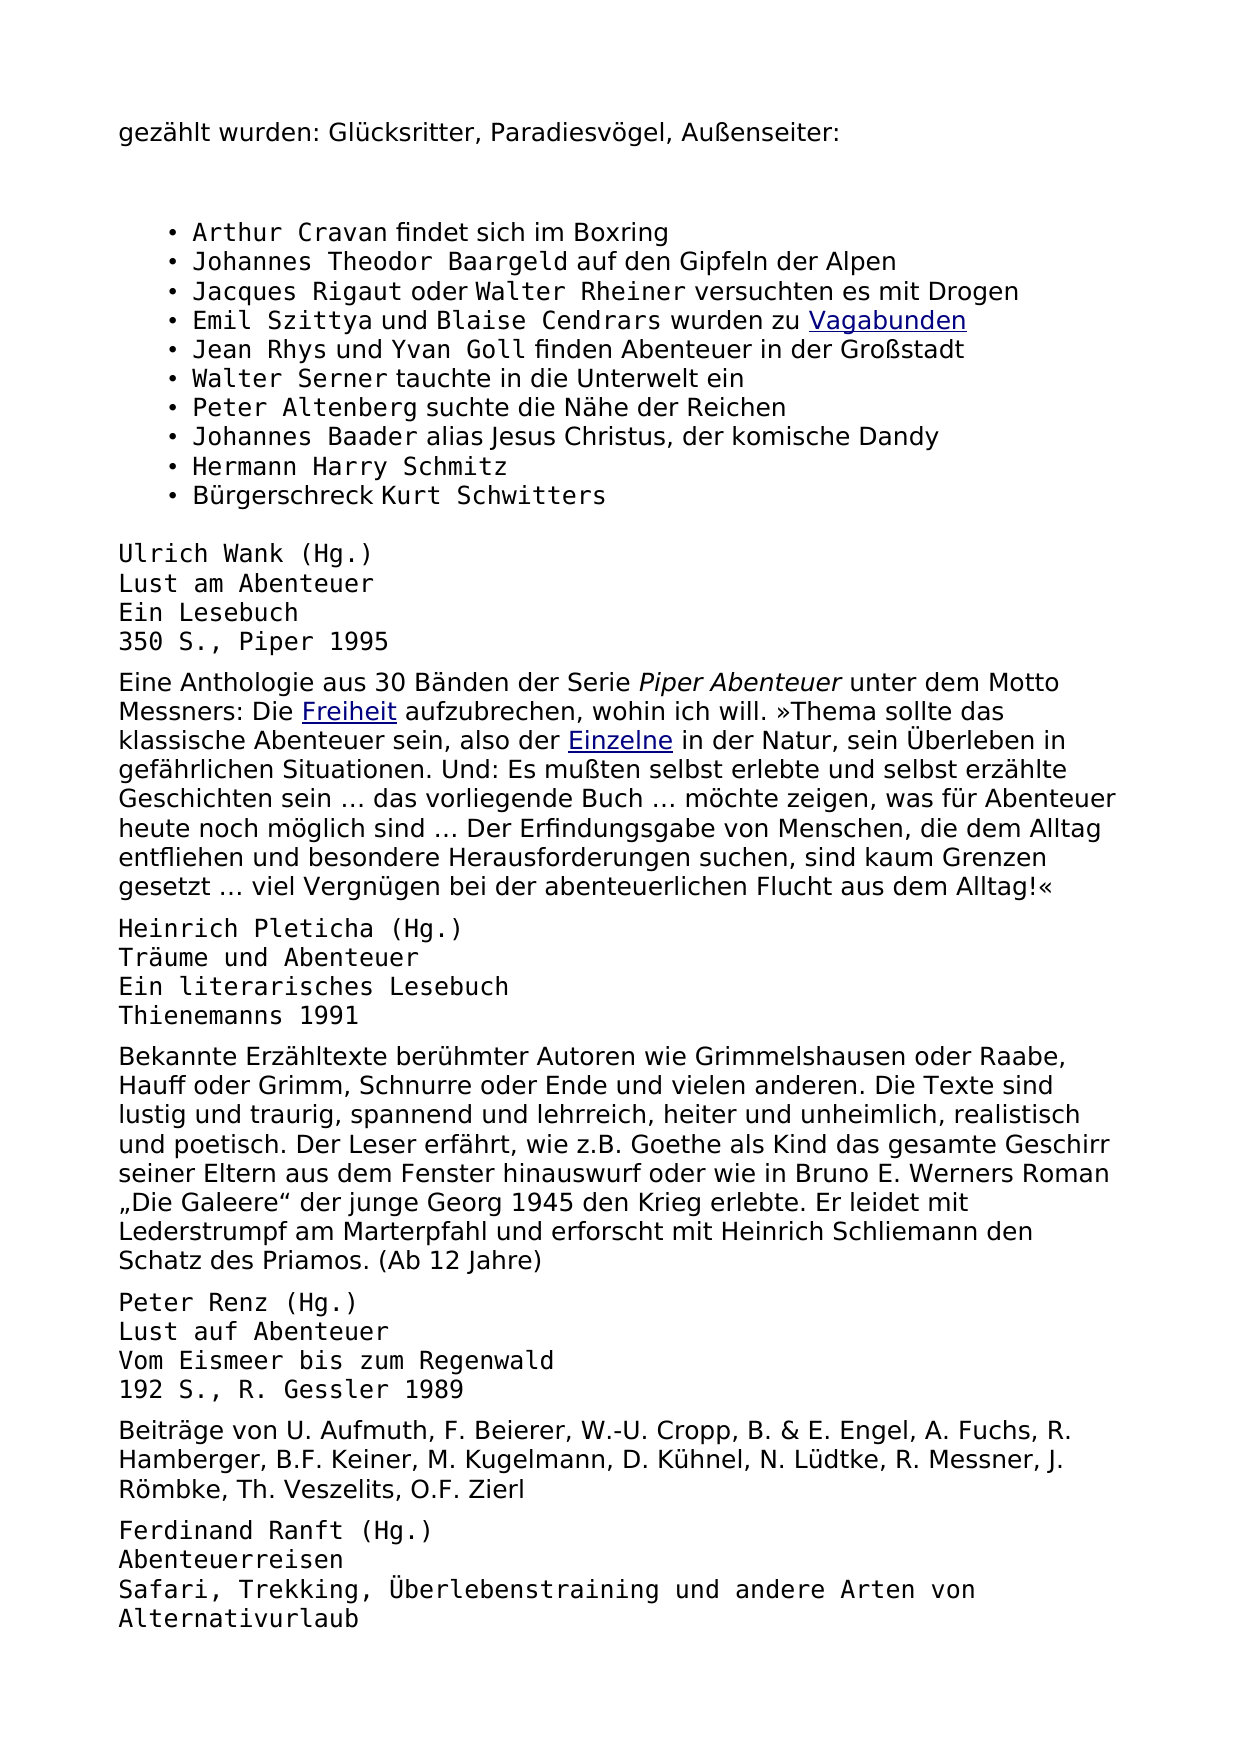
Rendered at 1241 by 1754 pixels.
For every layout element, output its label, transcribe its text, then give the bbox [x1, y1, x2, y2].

text Heinrich Pleticha (Hg.) Träume und Abenteuer Ein literarisches Lesebuch Thienemanns 1991 [118, 914, 1122, 1031]
list Walter Serner tauchte in die Unterwelt ein [177, 364, 1122, 393]
list Johannes Theodor Baargeld auf den Gipfeln der Alpen [177, 248, 1122, 277]
list Johannes Baader alias Jesus Christus, der komische Dandy [177, 423, 1122, 452]
text Beiträge von U. Aufmuth, F. Beierer, W.-U. Cropp, B. & E. Engel, A. Fuchs, R. Hamberger, B.F. Keiner, M. Kugelmann, D. Kühnel, N. Lüdtke, R. Messner, J. Römbke, Th. Veszelits, O.F. Zierl [118, 1417, 1122, 1504]
text Peter Renz (Hg.) Lust auf Abenteuer Vom Eismeer bis zum Regenwald 192 S., R. Gessler 1989 [118, 1288, 1122, 1405]
list Hermann Harry Schmitz [177, 452, 1122, 481]
list Peter Altenberg suchte die Nähe der Reichen [177, 393, 1122, 423]
text gezählt wurden: Glücksritter, Paradiesvögel, Außenseiter: [118, 118, 1122, 176]
text Ferdinand Ranft (Hg.) Abenteuerreisen Safari, Trekking, Überlebenstraining und andere Arten von Alternativurlaub [118, 1517, 1122, 1633]
list Jean Rhys und Yvan Goll finden Abenteuer in der Großstadt [177, 335, 1122, 364]
list Arthur Cravan findet sich im Boxring [177, 218, 1122, 248]
text Ulrich Wank (Hg.) Lust am Abenteuer Ein Lesebuch 350 S., Piper 1995 [118, 539, 1122, 656]
list Jacques Rigaut oder Walter Rheiner versuchten es mit Drogen [177, 277, 1122, 306]
text Eine Anthologie aus 30 Bänden der Serie Piper Abenteuer unter dem Motto Messners: Die Freiheit aufzubrechen, wohin ich will. »Thema sollte das klassische Abenteuer sein, also der Einzelne in der Natur, sein Überleben in gefährlichen Situationen. Und: Es mußten selbst erlebte und selbst erzählte Geschichten sein … das vorliegende Buch … möchte zeigen, was für Abenteuer heute noch möglich sind … Der Erfindungsgabe von Menschen, die dem Alltag entfliehen und besondere Herausforderungen suchen, sind kaum Grenzen gesetzt … viel Vergnügen bei der abenteuerlichen Flucht aus dem Alltag!« [118, 668, 1122, 901]
text Bekannte Erzähltexte berühmter Autoren wie Grimmelshausen oder Raabe, Hauff oder Grimm, Schnurre oder Ende und vielen anderen. Die Texte sind lustig und traurig, spannend und lehrreich, heiter und unheimlich, realistisch und poetisch. Der Leser erfährt, wie z.B. Goethe als Kind das gesamte Geschirr seiner Eltern aus dem Fenster hinauswurf oder wie in Bruno E. Werners Roman „Die Galeere“ der junge Georg 1945 den Krieg erlebte. Er leidet mit Lederstrumpf am Marterpfahl und erforscht mit Heinrich Schliemann den Schatz des Priamos. (Ab 12 Jahre) [118, 1042, 1122, 1276]
list Bürgerschreck Kurt Schwitters [177, 481, 1122, 510]
list Emil Szittya und Blaise Cendrars wurden zu Vagabunden [177, 306, 1122, 335]
